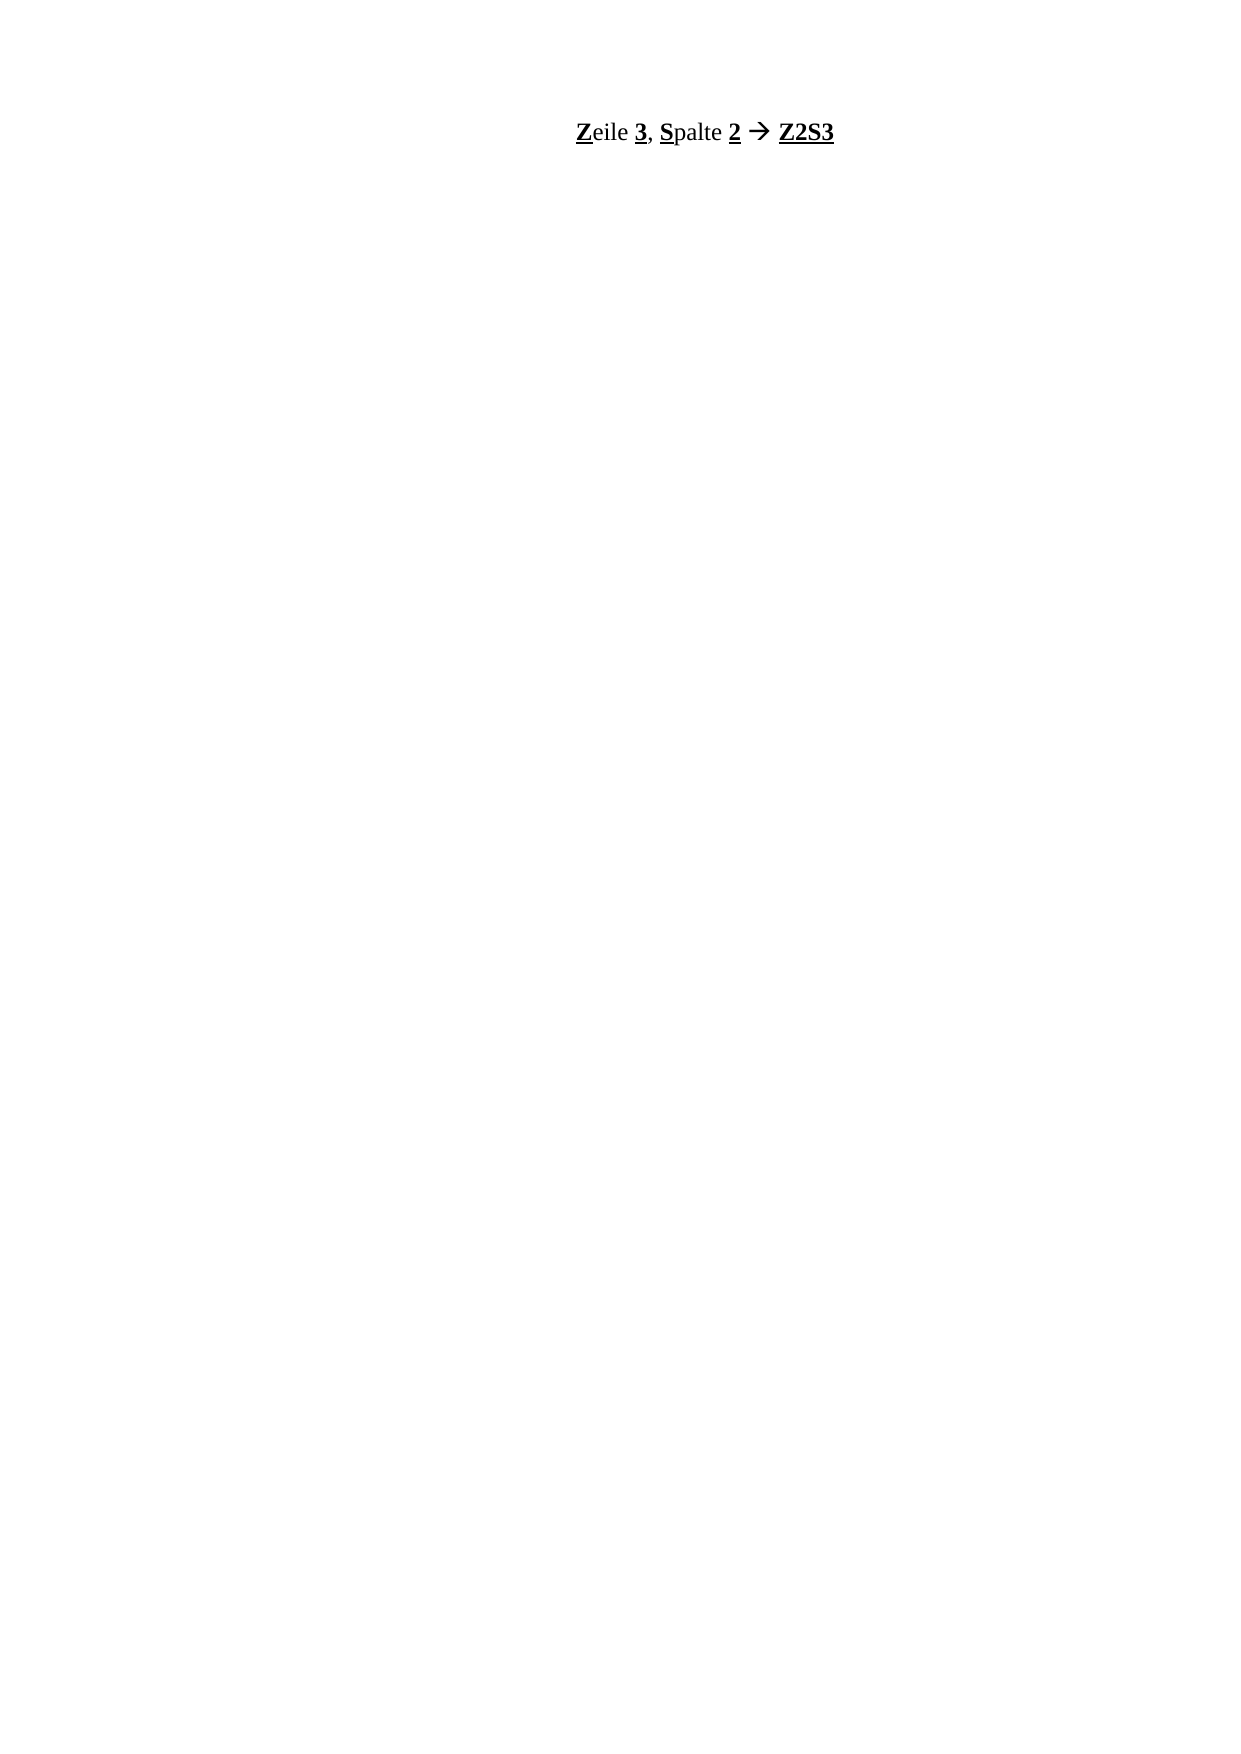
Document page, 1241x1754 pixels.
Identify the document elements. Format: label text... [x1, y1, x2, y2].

text Zeile 3, Spalte 2  Z2S3 [207, 117, 1092, 146]
